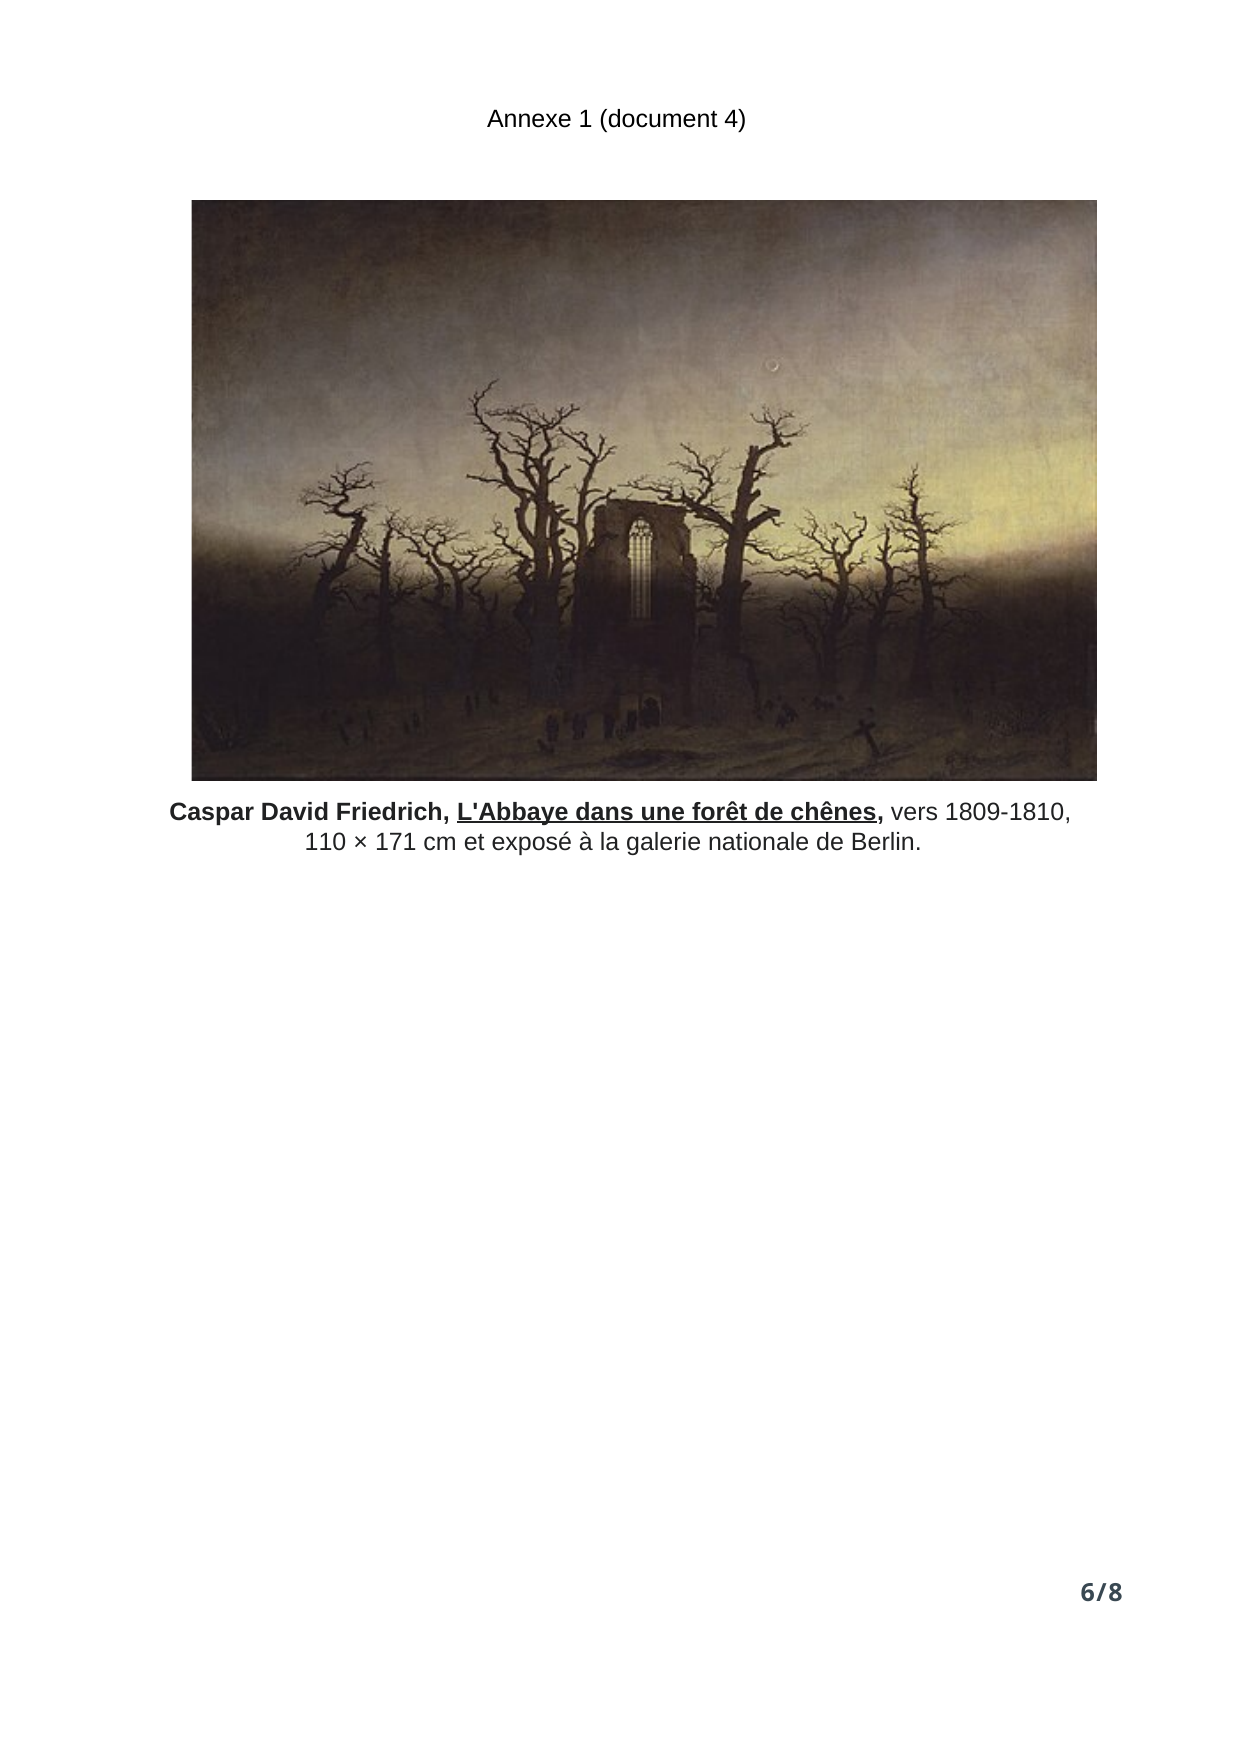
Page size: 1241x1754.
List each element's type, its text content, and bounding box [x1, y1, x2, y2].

text 6/8 [118, 1575, 1122, 1609]
text Annexe 1 (document 4) [118, 104, 1122, 132]
text Caspar David Friedrich, L'Abbaye dans une forêt de chênes, vers 1809-1810, 110 × 171 cm et exposé à la galerie nationale de Berlin. [118, 797, 1122, 856]
picture [191, 200, 1097, 781]
